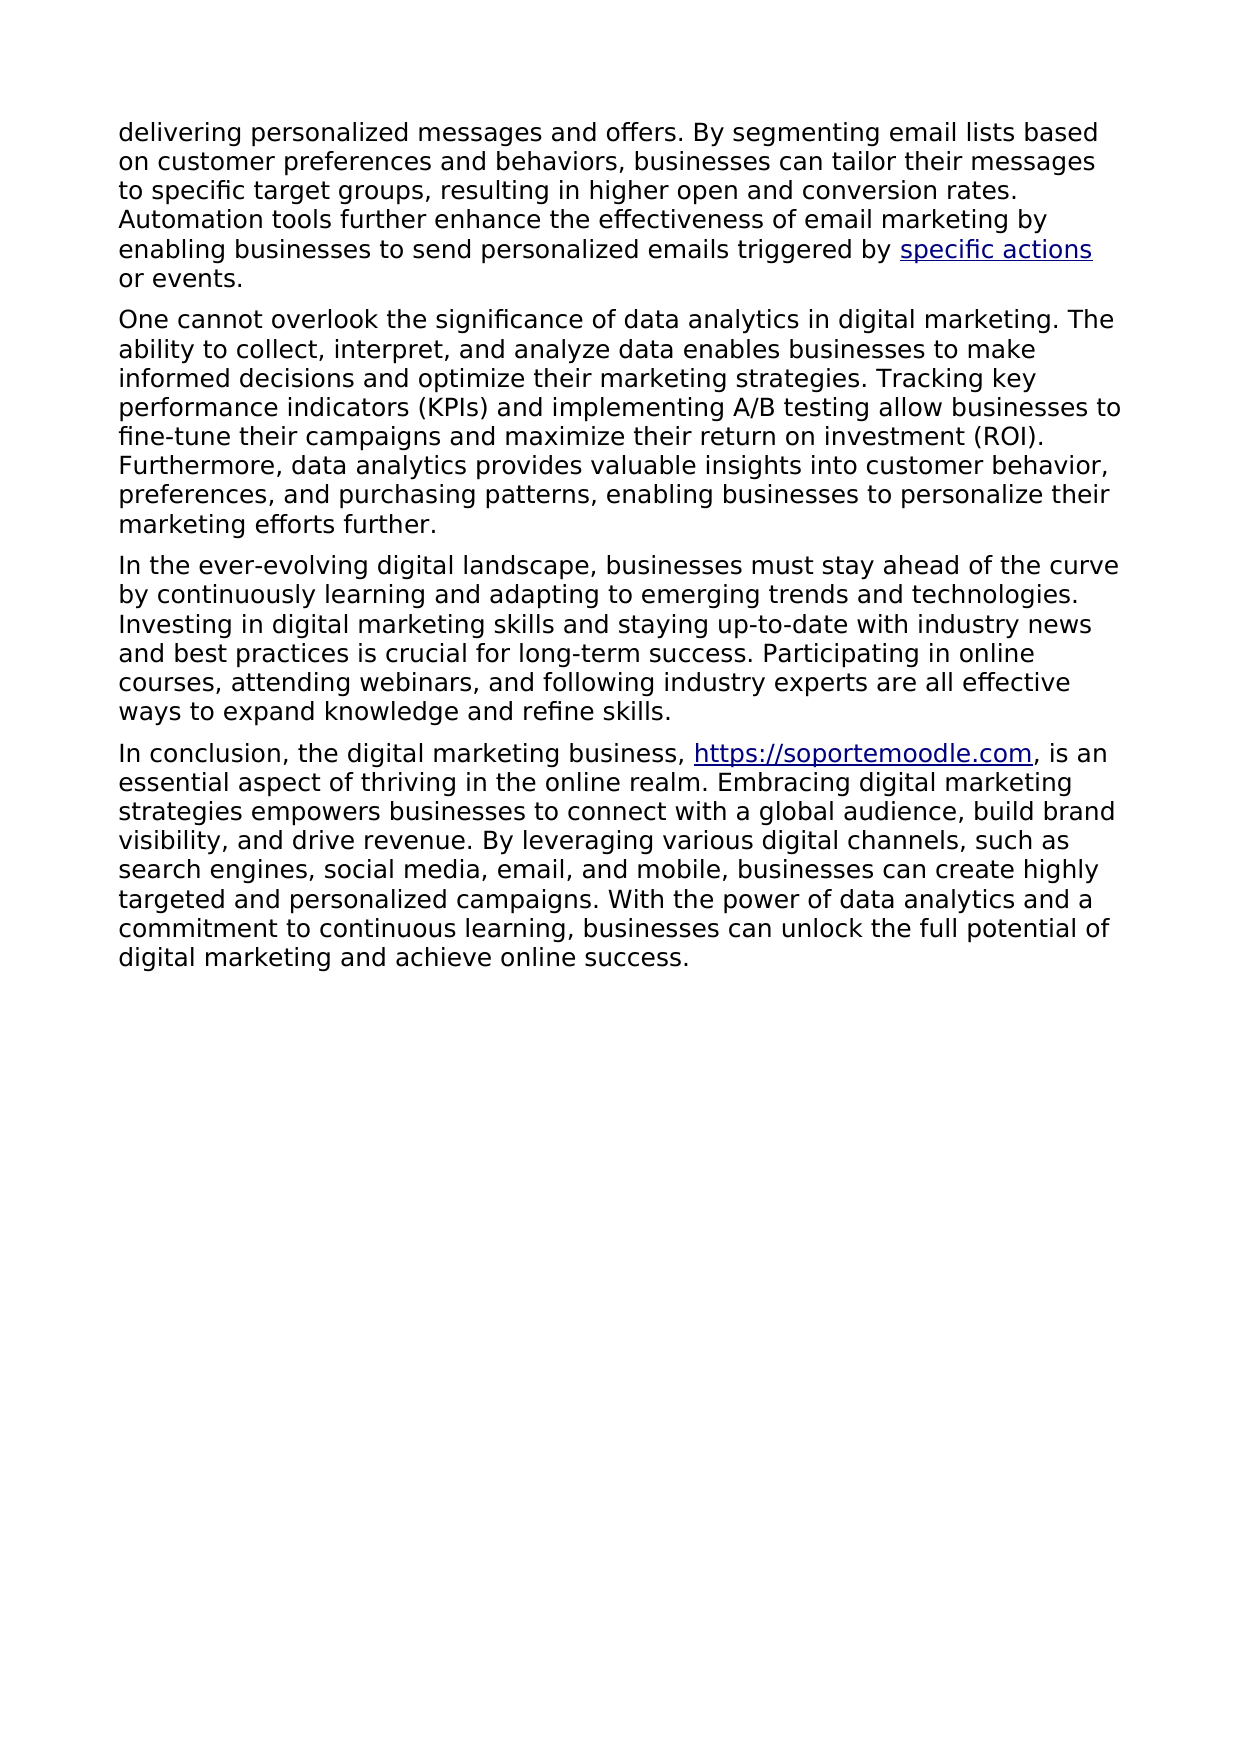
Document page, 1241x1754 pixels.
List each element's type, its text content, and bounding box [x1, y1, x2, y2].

text In conclusion, the digital marketing business, https://soportemoodle.com, is an essential aspect of thriving in the online realm. Embracing digital marketing strategies empowers businesses to connect with a global audience, build brand visibility, and drive revenue. By leveraging various digital channels, such as search engines, social media, email, and mobile, businesses can create highly targeted and personalized campaigns. With the power of data analytics and a commitment to continuous learning, businesses can unlock the full potential of digital marketing and achieve online success. [118, 739, 1122, 972]
text In the ever-evolving digital landscape, businesses must stay ahead of the curve by continuously learning and adapting to emerging trends and technologies. Investing in digital marketing skills and staying up-to-date with industry news and best practices is crucial for long-term success. Participating in online courses, attending webinars, and following industry experts are all effective ways to expand knowledge and refine skills. [118, 551, 1122, 726]
text One cannot overlook the significance of data analytics in digital marketing. The ability to collect, interpret, and analyze data enables businesses to make informed decisions and optimize their marketing strategies. Tracking key performance indicators (KPIs) and implementing A/B testing allow businesses to fine-tune their campaigns and maximize their return on investment (ROI). Furthermore, data analytics provides valuable insights into customer behavior, preferences, and purchasing patterns, enabling businesses to personalize their marketing efforts further. [118, 306, 1122, 539]
text delivering personalized messages and offers. By segmenting email lists based on customer preferences and behaviors, businesses can tailor their messages to specific target groups, resulting in higher open and conversion rates. Automation tools further enhance the effectiveness of email marketing by enabling businesses to send personalized emails triggered by specific actions or events. [118, 118, 1122, 293]
